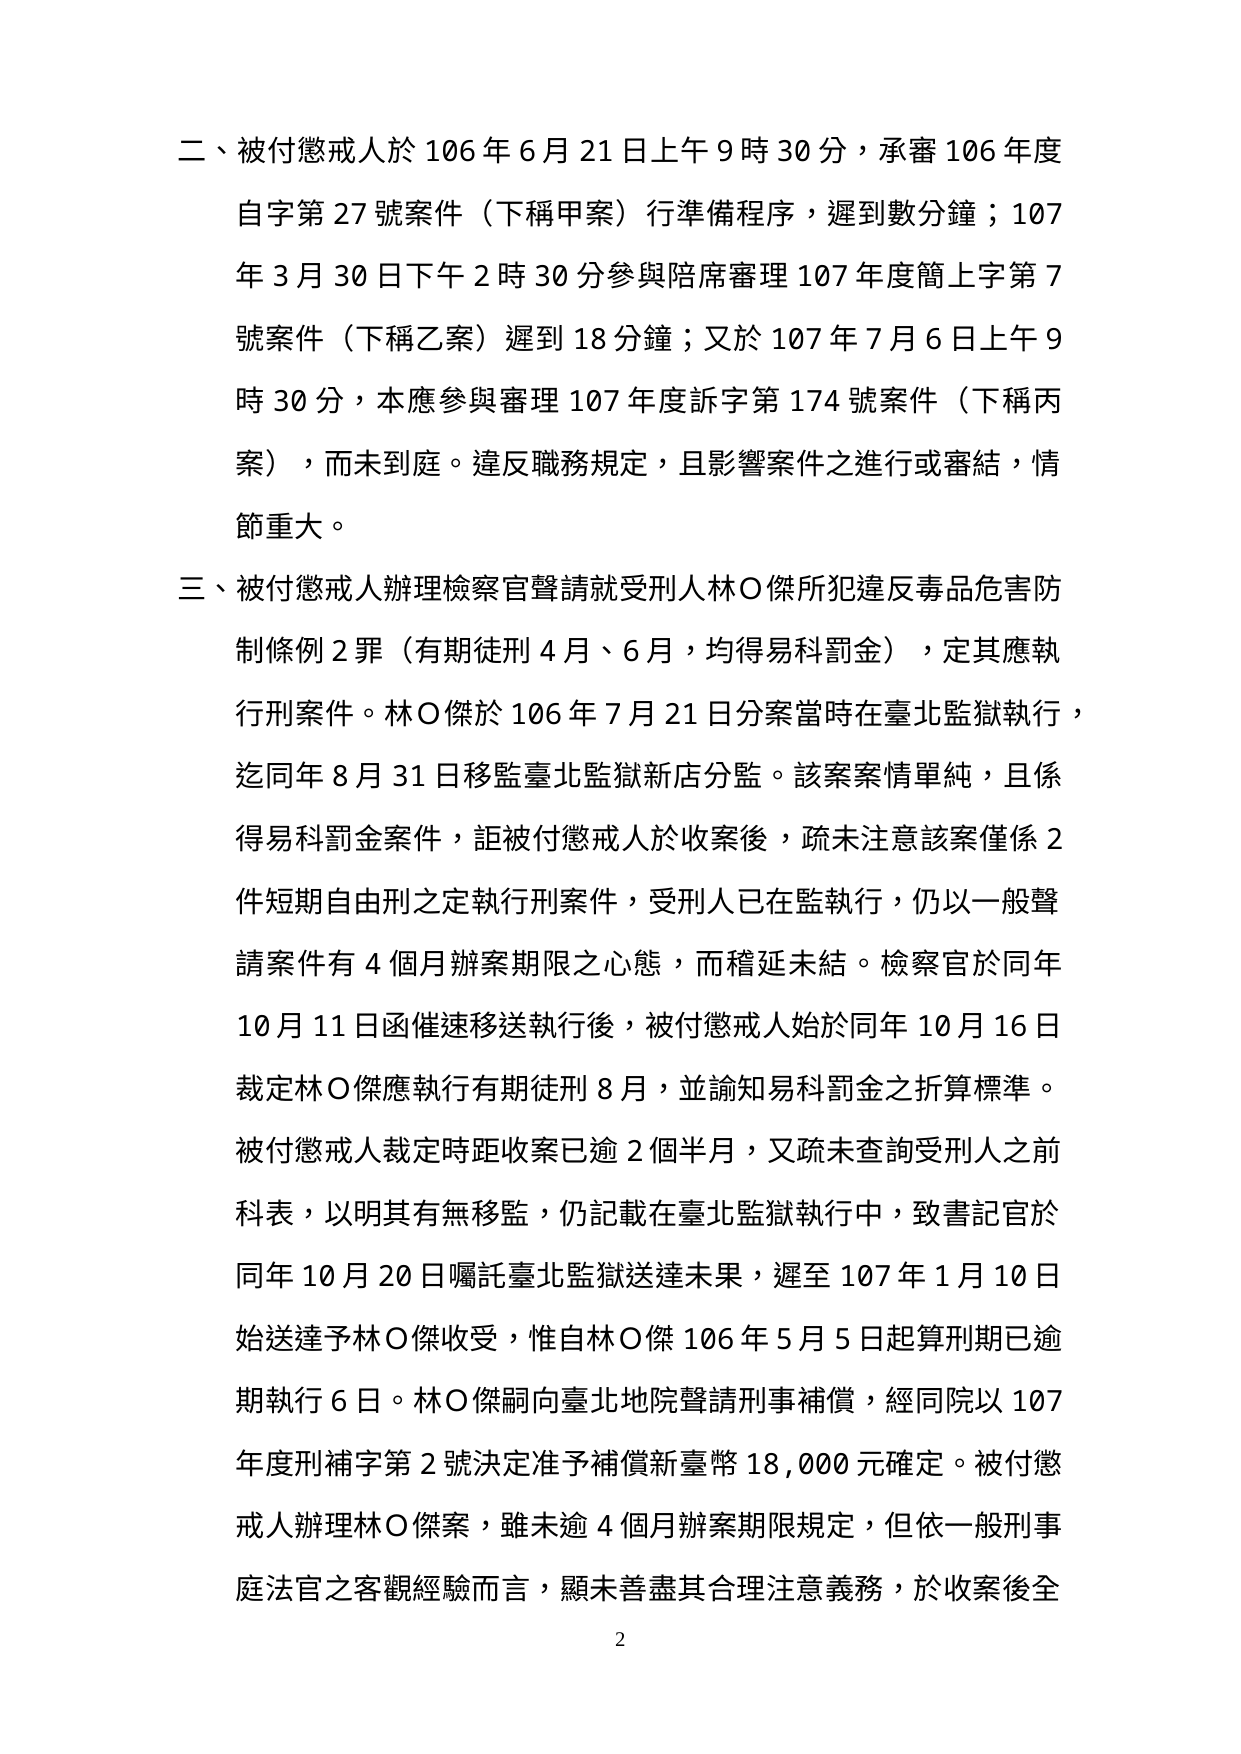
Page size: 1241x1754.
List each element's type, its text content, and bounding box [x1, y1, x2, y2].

text 二、被付懲戒人於106年6月21日上午9時30分，承審106年度自字第27號案件（下稱甲案）行準備程序，遲到數分鐘；107年3月30日下午2時30分參與陪席審理107年度簡上字第7號案件（下稱乙案）遲到18分鐘；又於107年7月6日上午9時30分，本應參與審理107年度訴字第174號案件（下稱丙案），而未到庭。違反職務規定，且影響案件之進行或審結，情節重大。 [177, 108, 1063, 545]
text 三、被付懲戒人辦理檢察官聲請就受刑人林Ｏ傑所犯違反毒品危害防制條例2罪（有期徒刑4月、6月，均得易科罰金），定其應執行刑案件。林Ｏ傑於106年7月21日分案當時在臺北監獄執行，迄同年8月31日移監臺北監獄新店分監。該案案情單純，且係得易科罰金案件，詎被付懲戒人於收案後，疏未注意該案僅係2件短期自由刑之定執行刑案件，受刑人已在監執行，仍以一般聲請案件有4個月辦案期限之心態，而稽延未結。檢察官於同年10月11日函催速移送執行後，被付懲戒人始於同年10月16日裁定林Ｏ傑應執行有期徒刑8月，並諭知易科罰金之折算標準。被付懲戒人裁定時距收案已逾2個半月，又疏未查詢受刑人之前科表，以明其有無移監，仍記載在臺北監獄執行中，致書記官於同年10月20日囑託臺北監獄送達未果，遲至107年1月10日始送達予林Ｏ傑收受，惟自林Ｏ傑106年5月5日起算刑期已逾期執行6日。林Ｏ傑嗣向臺北地院聲請刑事補償，經同院以107年度刑補字第2號決定准予補償新臺幣18,000元確定。被付懲戒人辦理林Ｏ傑案，雖未逾4個月辦案期限規定，但依一般刑事庭法官之客觀經驗而言，顯未善盡其合理注意義務，於收案後全無任何調查作為，迄檢察官來函催辦，始為裁定，無正當理由遲延案件之進行，致影響林Ｏ傑出監權益，情節重大等情。 [177, 545, 1063, 1608]
